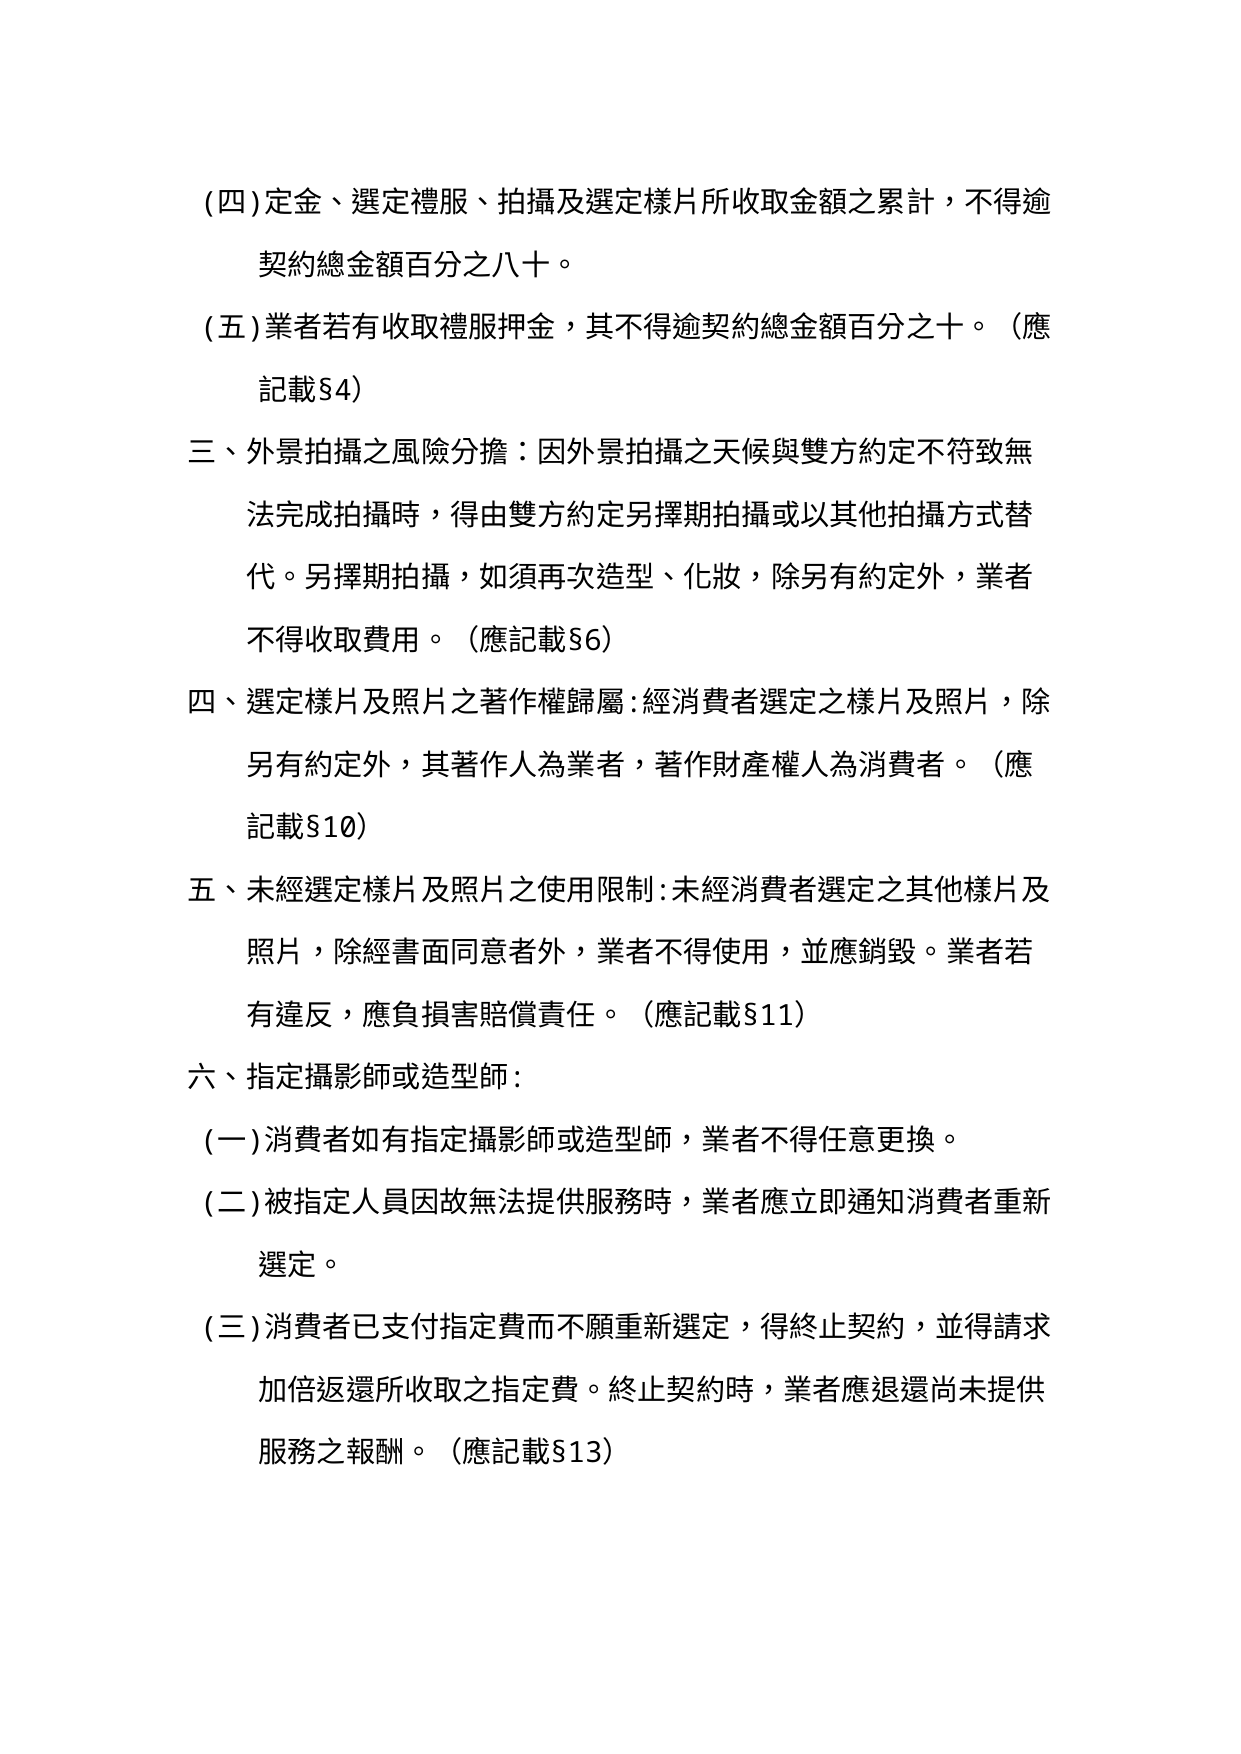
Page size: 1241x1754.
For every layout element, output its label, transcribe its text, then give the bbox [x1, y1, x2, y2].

text 六、指定攝影師或造型師: [187, 1033, 1053, 1096]
text (一)消費者如有指定攝影師或造型師，業者不得任意更換。 [200, 1096, 1053, 1158]
text 三、外景拍攝之風險分擔：因外景拍攝之天候與雙方約定不符致無法完成拍攝時，得由雙方約定另擇期拍攝或以其他拍攝方式替代。另擇期拍攝，如須再次造型、化妝，除另有約定外，業者不得收取費用。（應記載§6） [187, 408, 1053, 658]
text (四)定金、選定禮服、拍攝及選定樣片所收取金額之累計，不得逾契約總金額百分之八十。 [200, 158, 1053, 283]
text (五)業者若有收取禮服押金，其不得逾契約總金額百分之十。（應記載§4） [200, 283, 1053, 408]
text (三)消費者已支付指定費而不願重新選定，得終止契約，並得請求加倍返還所收取之指定費。終止契約時，業者應退還尚未提供服務之報酬。（應記載§13） [200, 1283, 1053, 1471]
text (二)被指定人員因故無法提供服務時，業者應立即通知消費者重新選定。 [200, 1158, 1053, 1283]
text 四、選定樣片及照片之著作權歸屬:經消費者選定之樣片及照片，除另有約定外，其著作人為業者，著作財產權人為消費者。（應記載§10） [187, 658, 1053, 846]
text 五、未經選定樣片及照片之使用限制:未經消費者選定之其他樣片及照片，除經書面同意者外，業者不得使用，並應銷毀。業者若有違反，應負損害賠償責任。（應記載§11） [187, 846, 1053, 1033]
